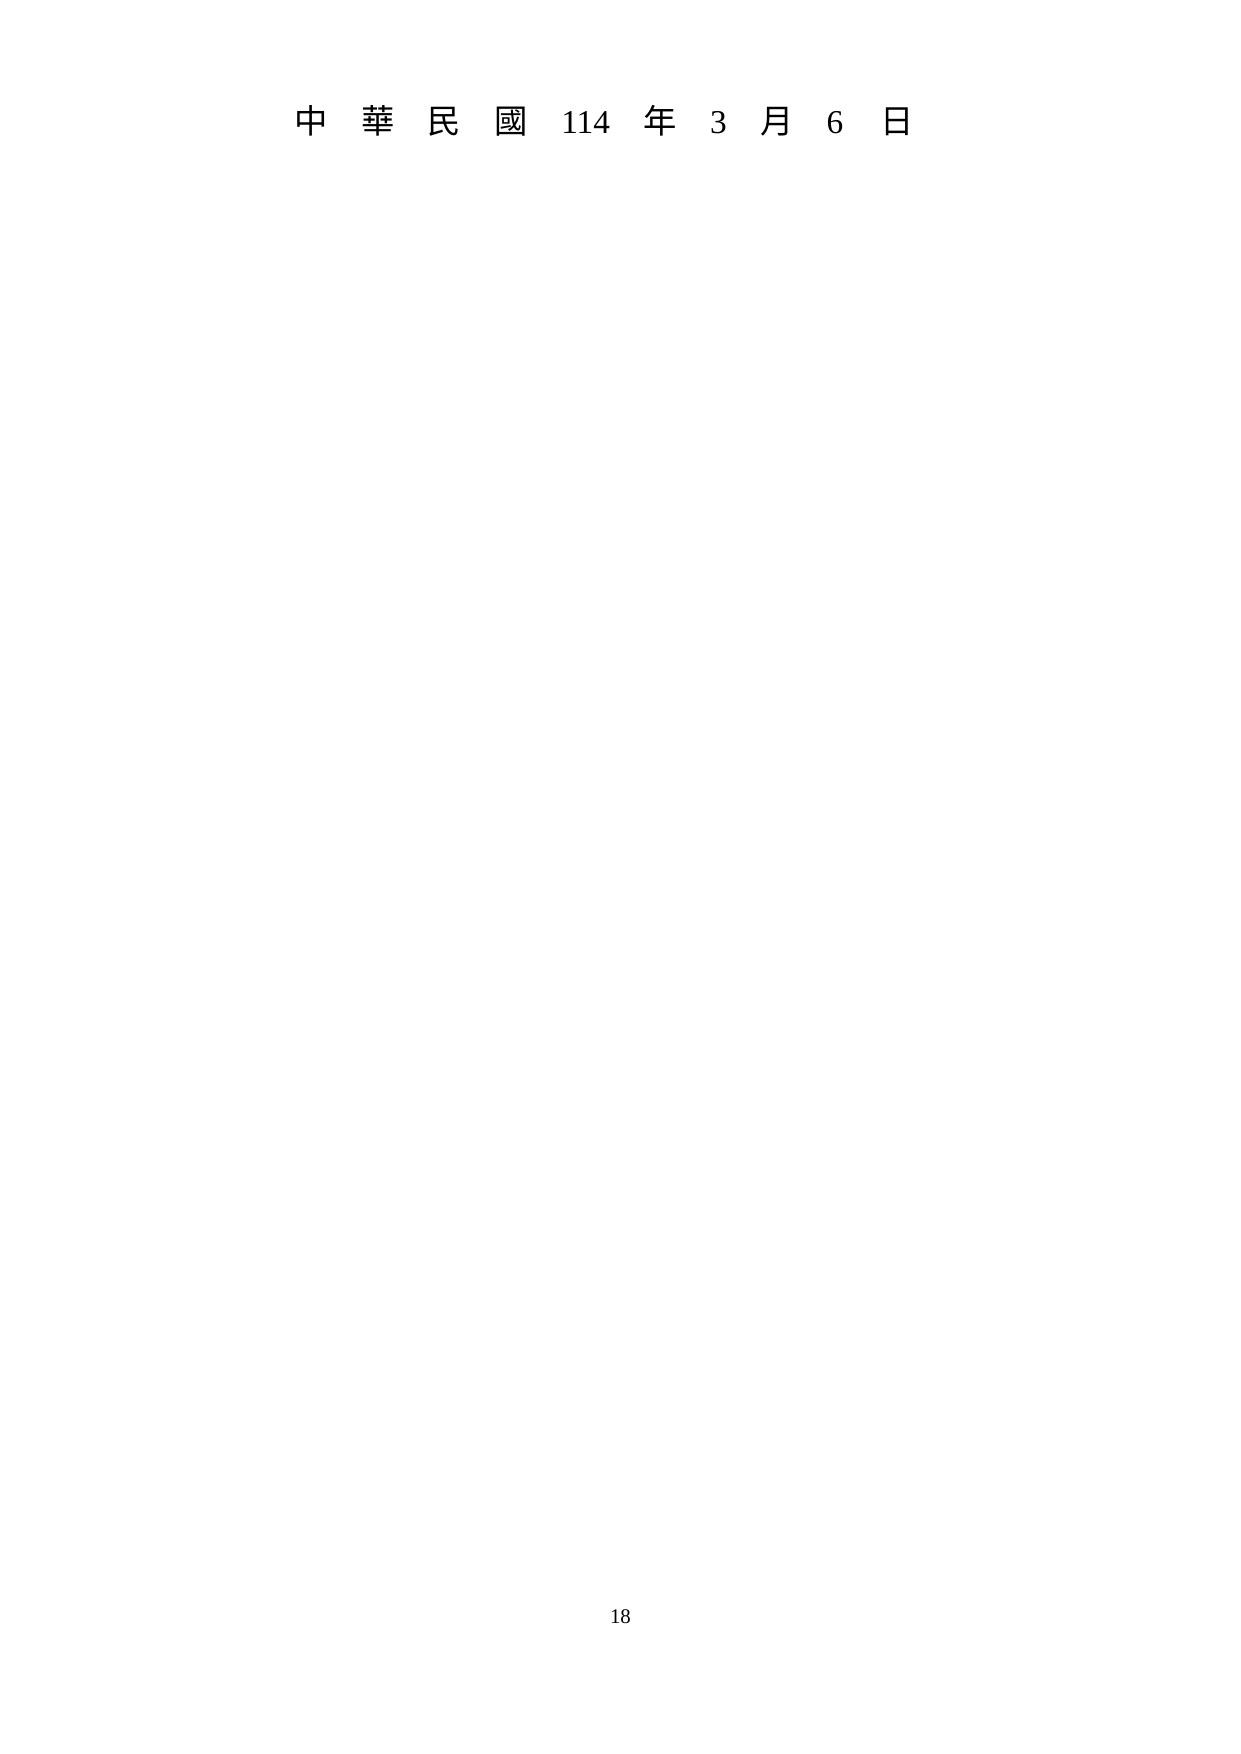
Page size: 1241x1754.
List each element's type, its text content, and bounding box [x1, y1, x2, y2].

text 中 華 民 國 114 年 3 月 6 日 [153, 89, 1055, 144]
